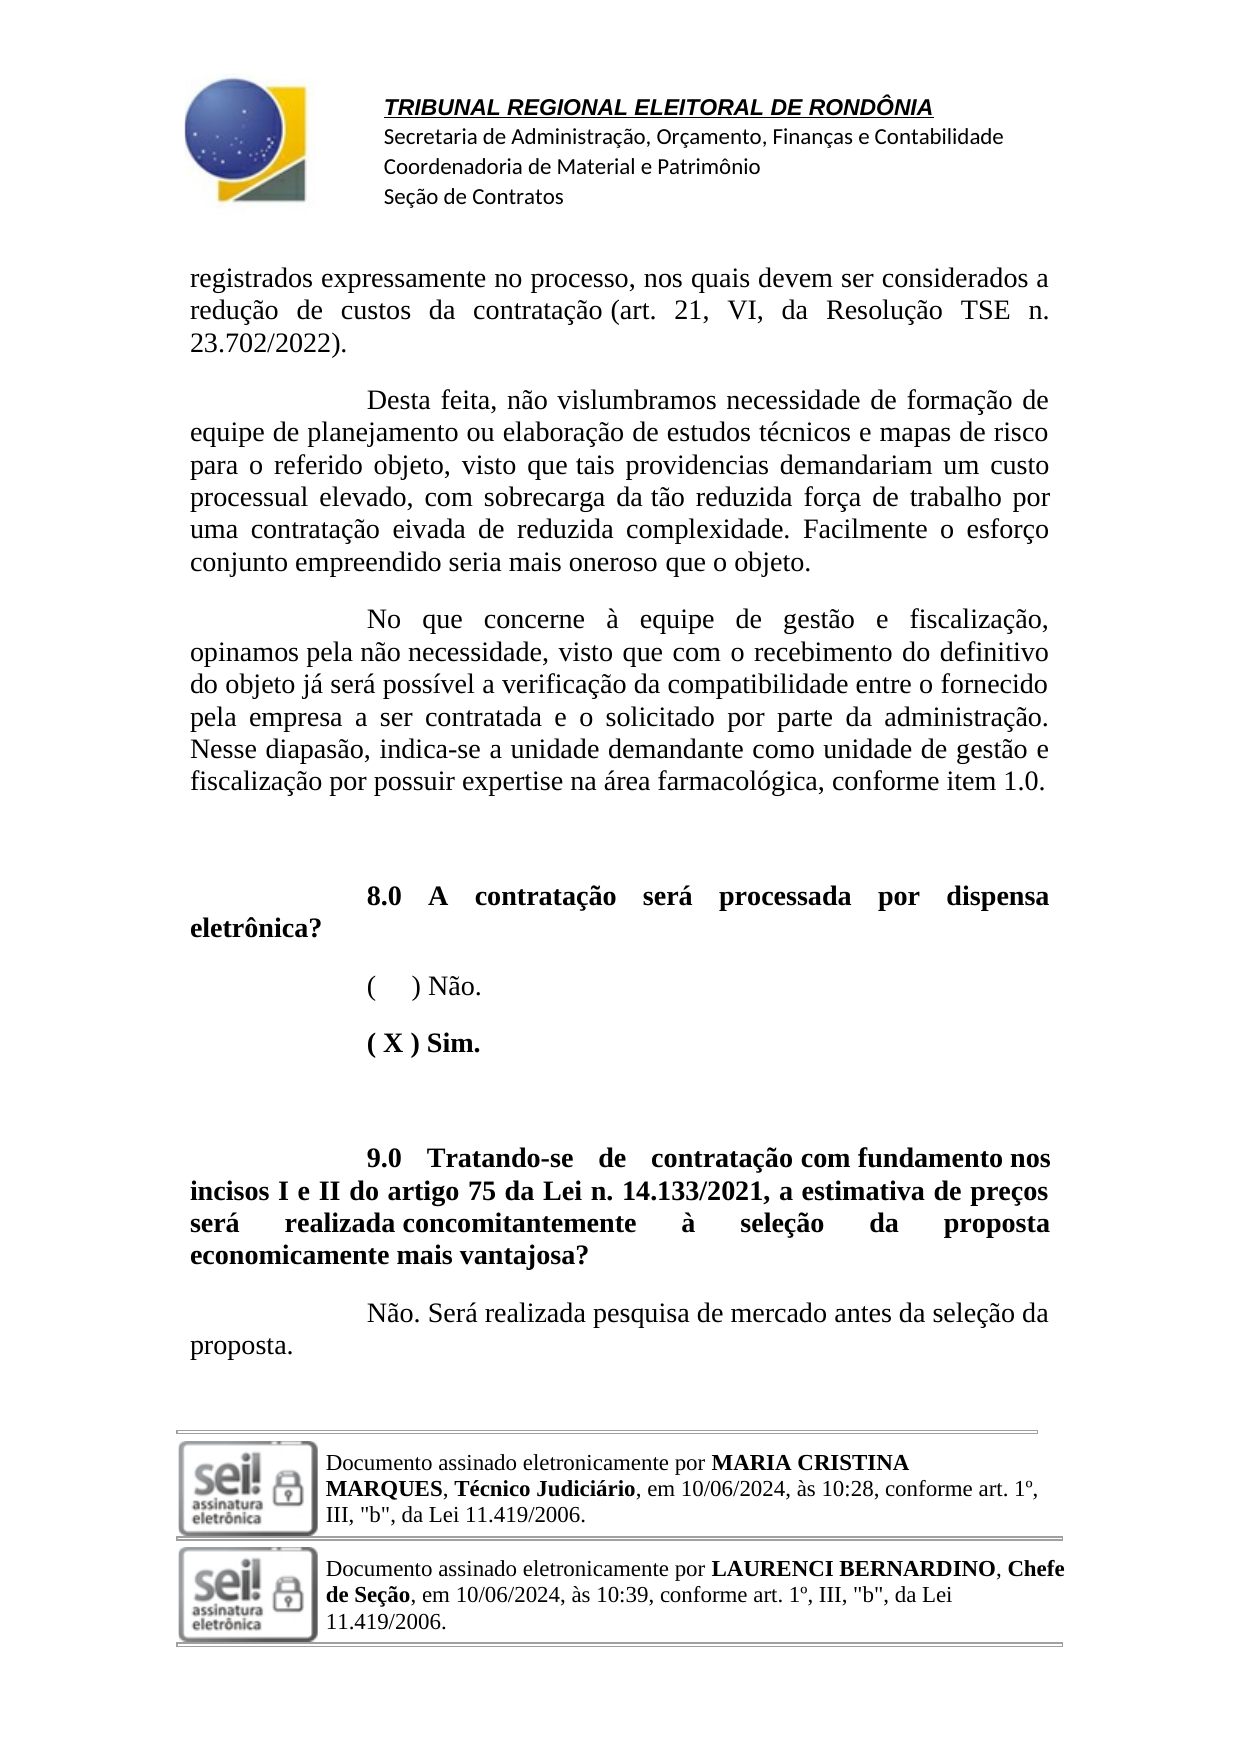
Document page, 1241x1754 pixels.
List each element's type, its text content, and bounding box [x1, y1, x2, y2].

text Desta feita, não vislumbramos necessidade de formação de equipe de planejamento ou elaboração de estudos técnicos e mapas de risco para o referido objeto, visto que tais providencias demandariam um custo processual elevado, com sobrecarga da tão reduzida força de trabalho por uma contratação eivada de reduzida complexidade. Facilmente o esforço conjunto empreendido seria mais oneroso que o objeto. [190, 383, 1051, 577]
table_header [177, 1546, 324, 1642]
text ( ) Não. [190, 969, 1051, 1001]
text Não. Será realizada pesquisa de mercado antes da seleção da proposta. [190, 1296, 1051, 1361]
table_header Documento assinado eletronicamente por LAURENCI BERNARDINO, Chefe de Seção, em 10/06/2024, às 10:39, conforme art. 1º, III, "b", da Lei 11.419/2006. [324, 1546, 1072, 1643]
table_header [177, 1440, 324, 1536]
text 9.0 Tratando-se de contratação com fundamento nos incisos I e II do artigo 75 da Lei n. 14.133/2021, a estimativa de preços será realizada concomitantemente à seleção da proposta economicamente mais vantajosa? [190, 1141, 1051, 1271]
text 8.0 A contratação será processada por dispensa eletrônica? [190, 879, 1051, 944]
text ( X ) Sim. [190, 1026, 1051, 1059]
text No que concerne à equipe de gestão e fiscalização, opinamos pela não necessidade, visto que com o recebimento do definitivo do objeto já será possível a verificação da compatibilidade entre o fornecido pela empresa a ser contratada e o solicitado por parte da administração. Nesse diapasão, indica-se a unidade demandante como unidade de gestão e fiscalização por possuir expertise na área farmacológica, conforme item 1.0. [190, 602, 1051, 797]
text registrados expressamente no processo, nos quais devem ser considerados a redução de custos da contratação (art. 21, VI, da Resolução TSE n. 23.702/2022). [190, 261, 1051, 358]
table_header Documento assinado eletronicamente por MARIA CRISTINA MARQUES, Técnico Judiciário, em 10/06/2024, às 10:28, conforme art. 1º, III, "b", da Lei 11.419/2006. [324, 1440, 1072, 1537]
